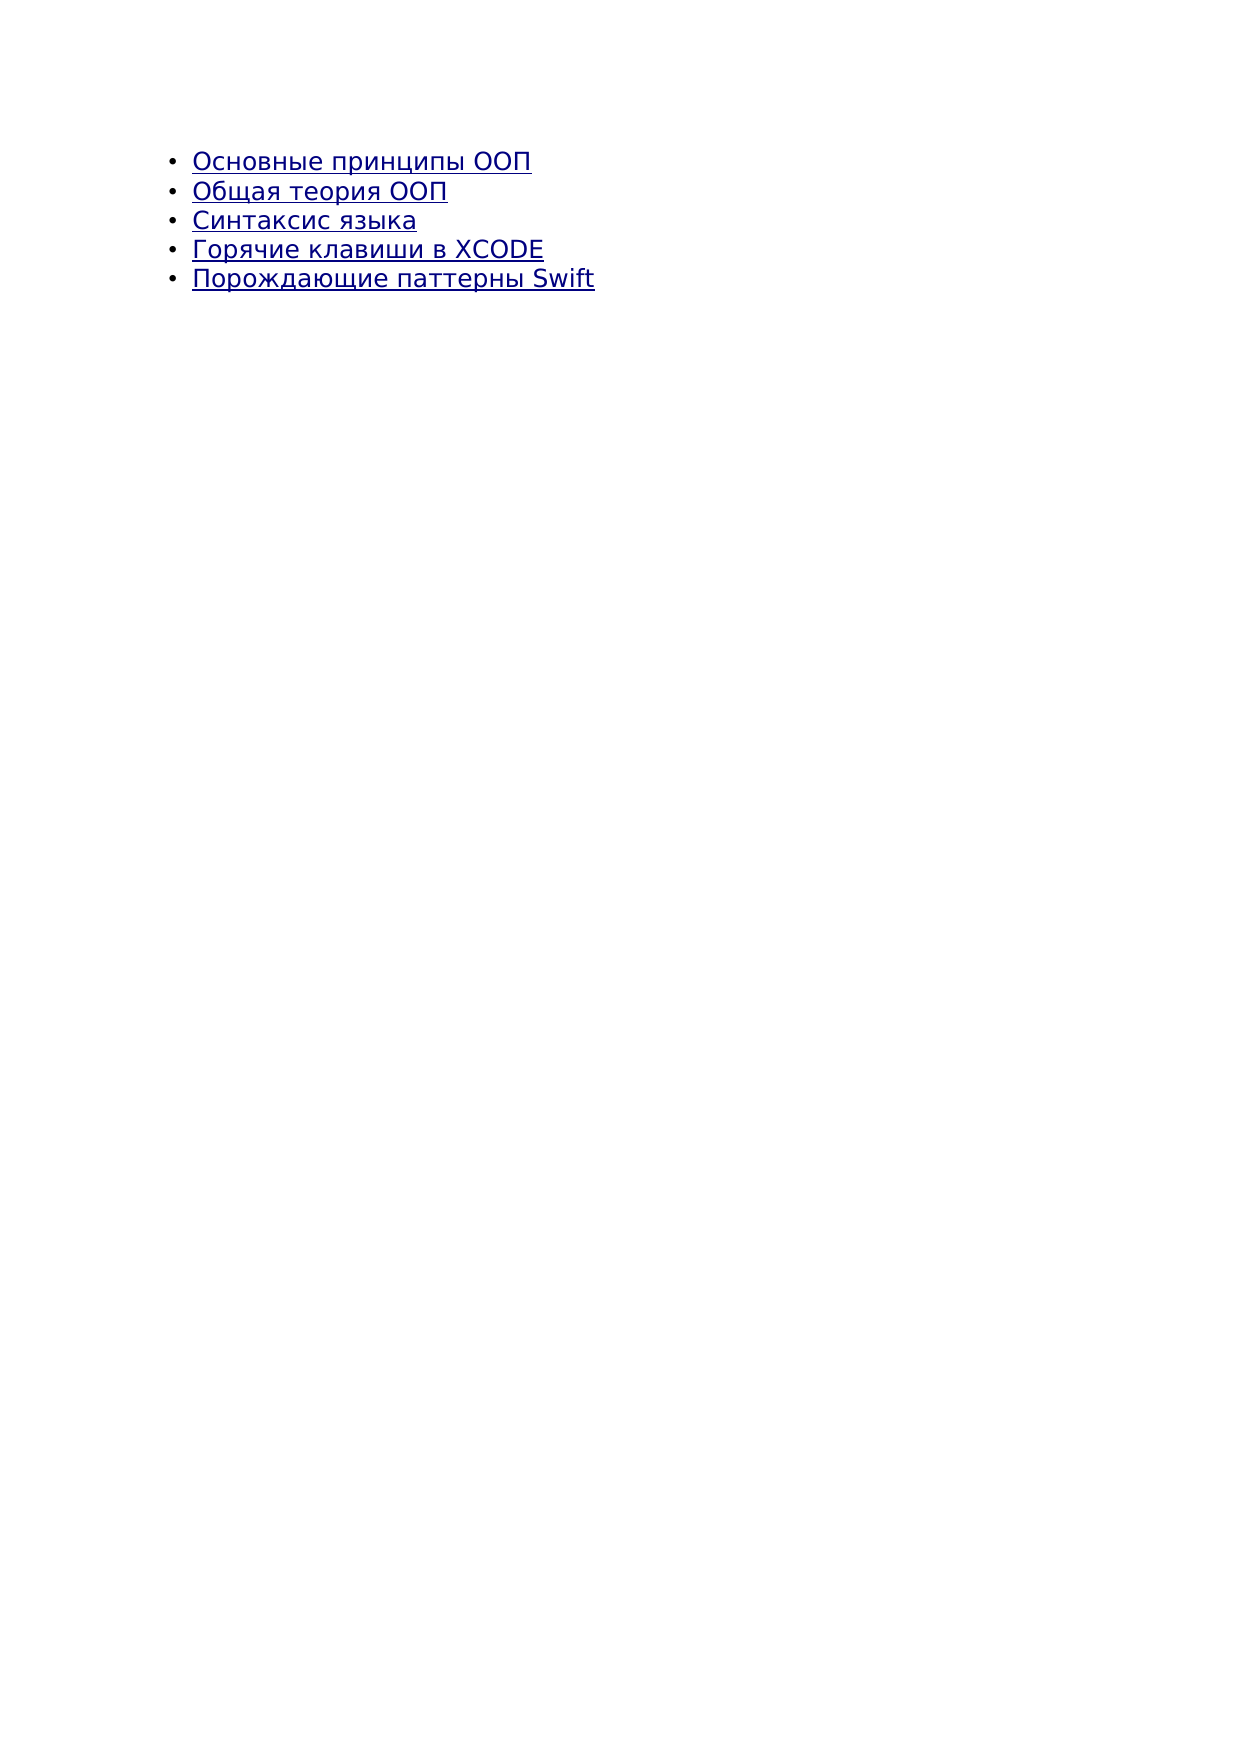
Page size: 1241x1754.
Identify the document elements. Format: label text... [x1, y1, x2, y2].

list Синтаксис языка [177, 206, 1122, 235]
list Горячие клавиши в XCODE [177, 235, 1122, 264]
list Порождающие паттерны Swift [177, 264, 1122, 293]
list Основные принципы ООП [177, 148, 1122, 177]
list Общая теория ООП [177, 177, 1122, 206]
